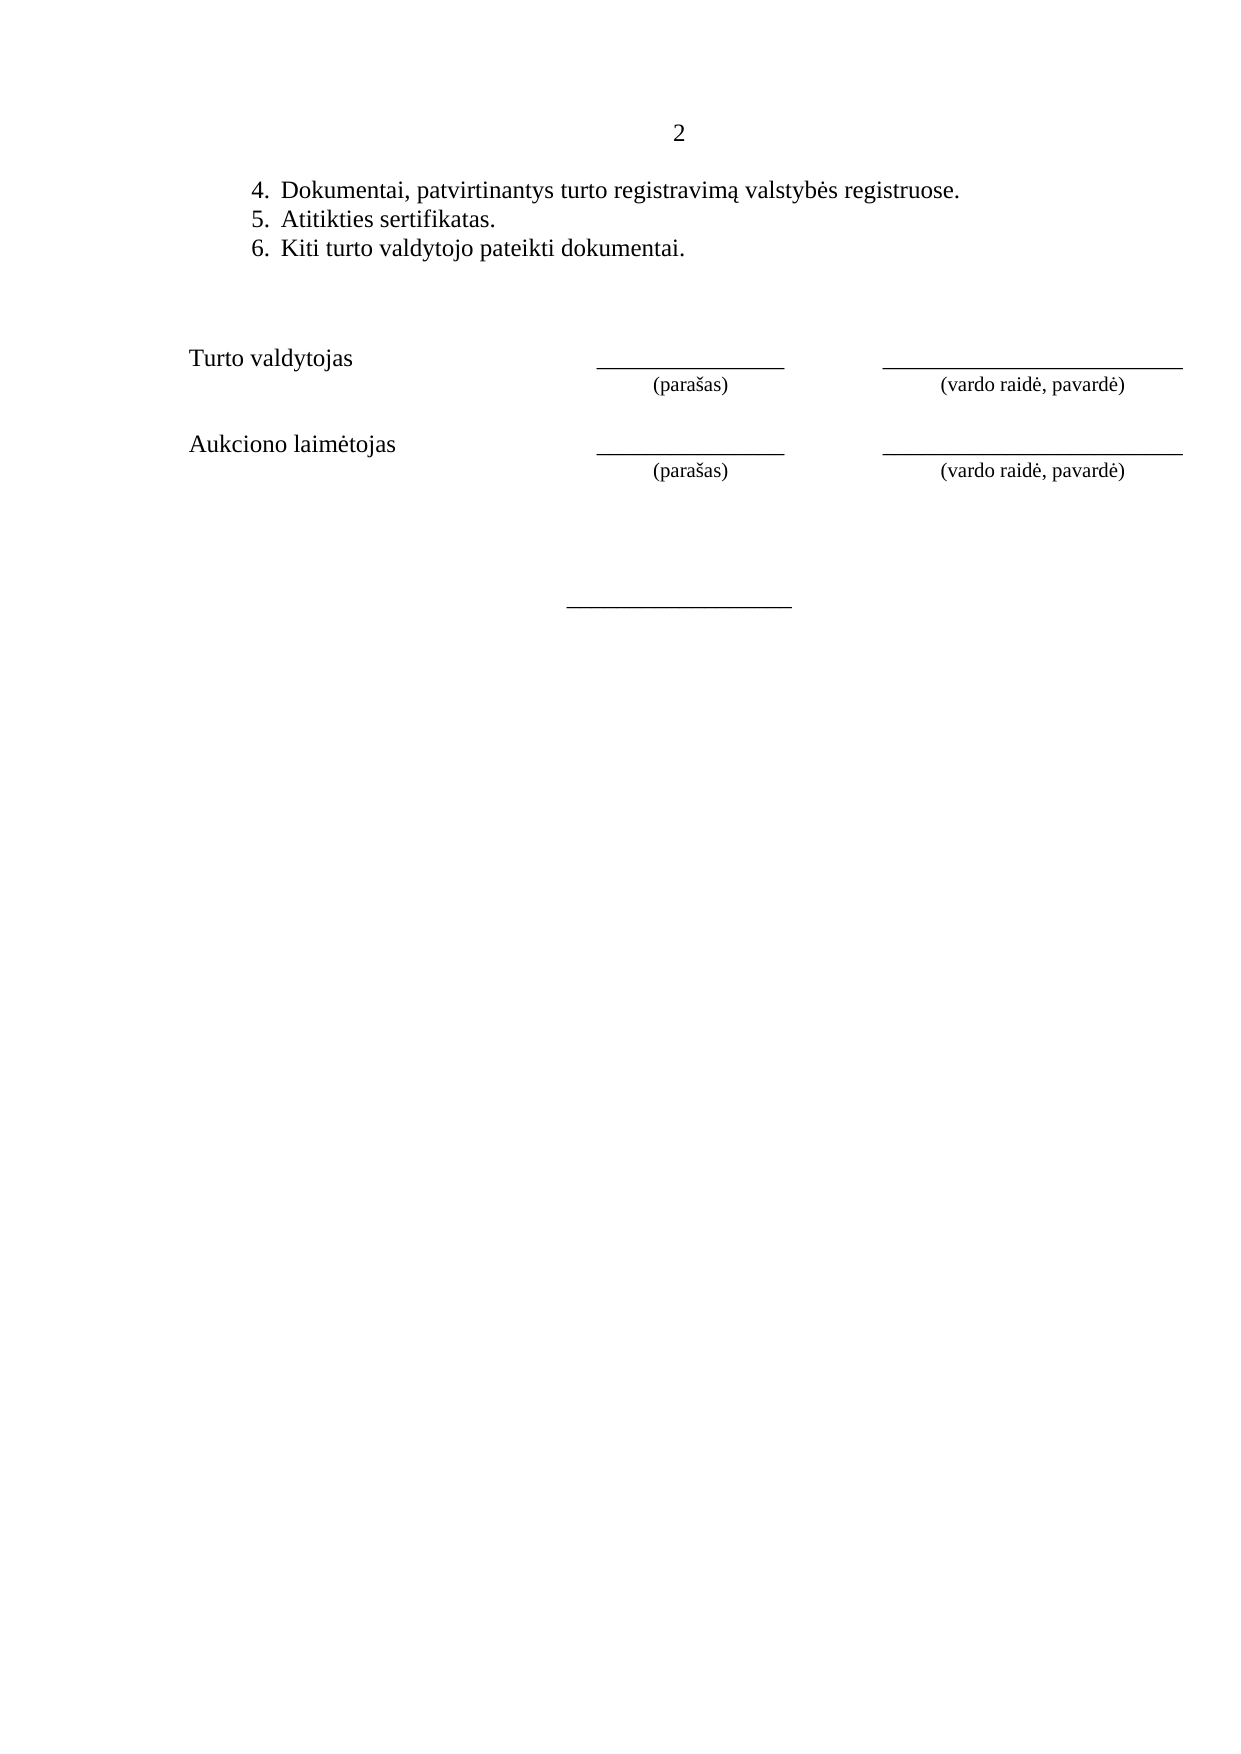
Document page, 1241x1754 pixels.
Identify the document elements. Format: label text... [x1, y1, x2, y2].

text 6. Kiti turto valdytojo pateikti dokumentai. [177, 233, 1181, 262]
table_header _______________ [519, 343, 861, 372]
table_cell [177, 458, 519, 487]
table_cell _______________ [519, 430, 861, 458]
table_header ________________________ [861, 343, 1204, 372]
text 5. Atitikties sertifikatas. [177, 204, 1181, 233]
table_header Turto valdytojas [177, 343, 519, 372]
text __________________ [177, 573, 1181, 611]
table_cell (vardo raidė, pavardė) [861, 372, 1204, 401]
table_cell [861, 401, 1204, 429]
table_cell (parašas) [519, 372, 861, 401]
table_cell (parašas) [519, 458, 861, 487]
table_cell Aukciono laimėtojas [177, 430, 519, 458]
table_cell (vardo raidė, pavardė) [861, 458, 1204, 487]
table_cell [177, 372, 519, 401]
table_cell [519, 401, 861, 429]
table_cell [177, 401, 519, 429]
table_cell ________________________ [861, 430, 1204, 458]
text 4. Dokumentai, patvirtinantys turto registravimą valstybės registruose. [177, 176, 1181, 204]
